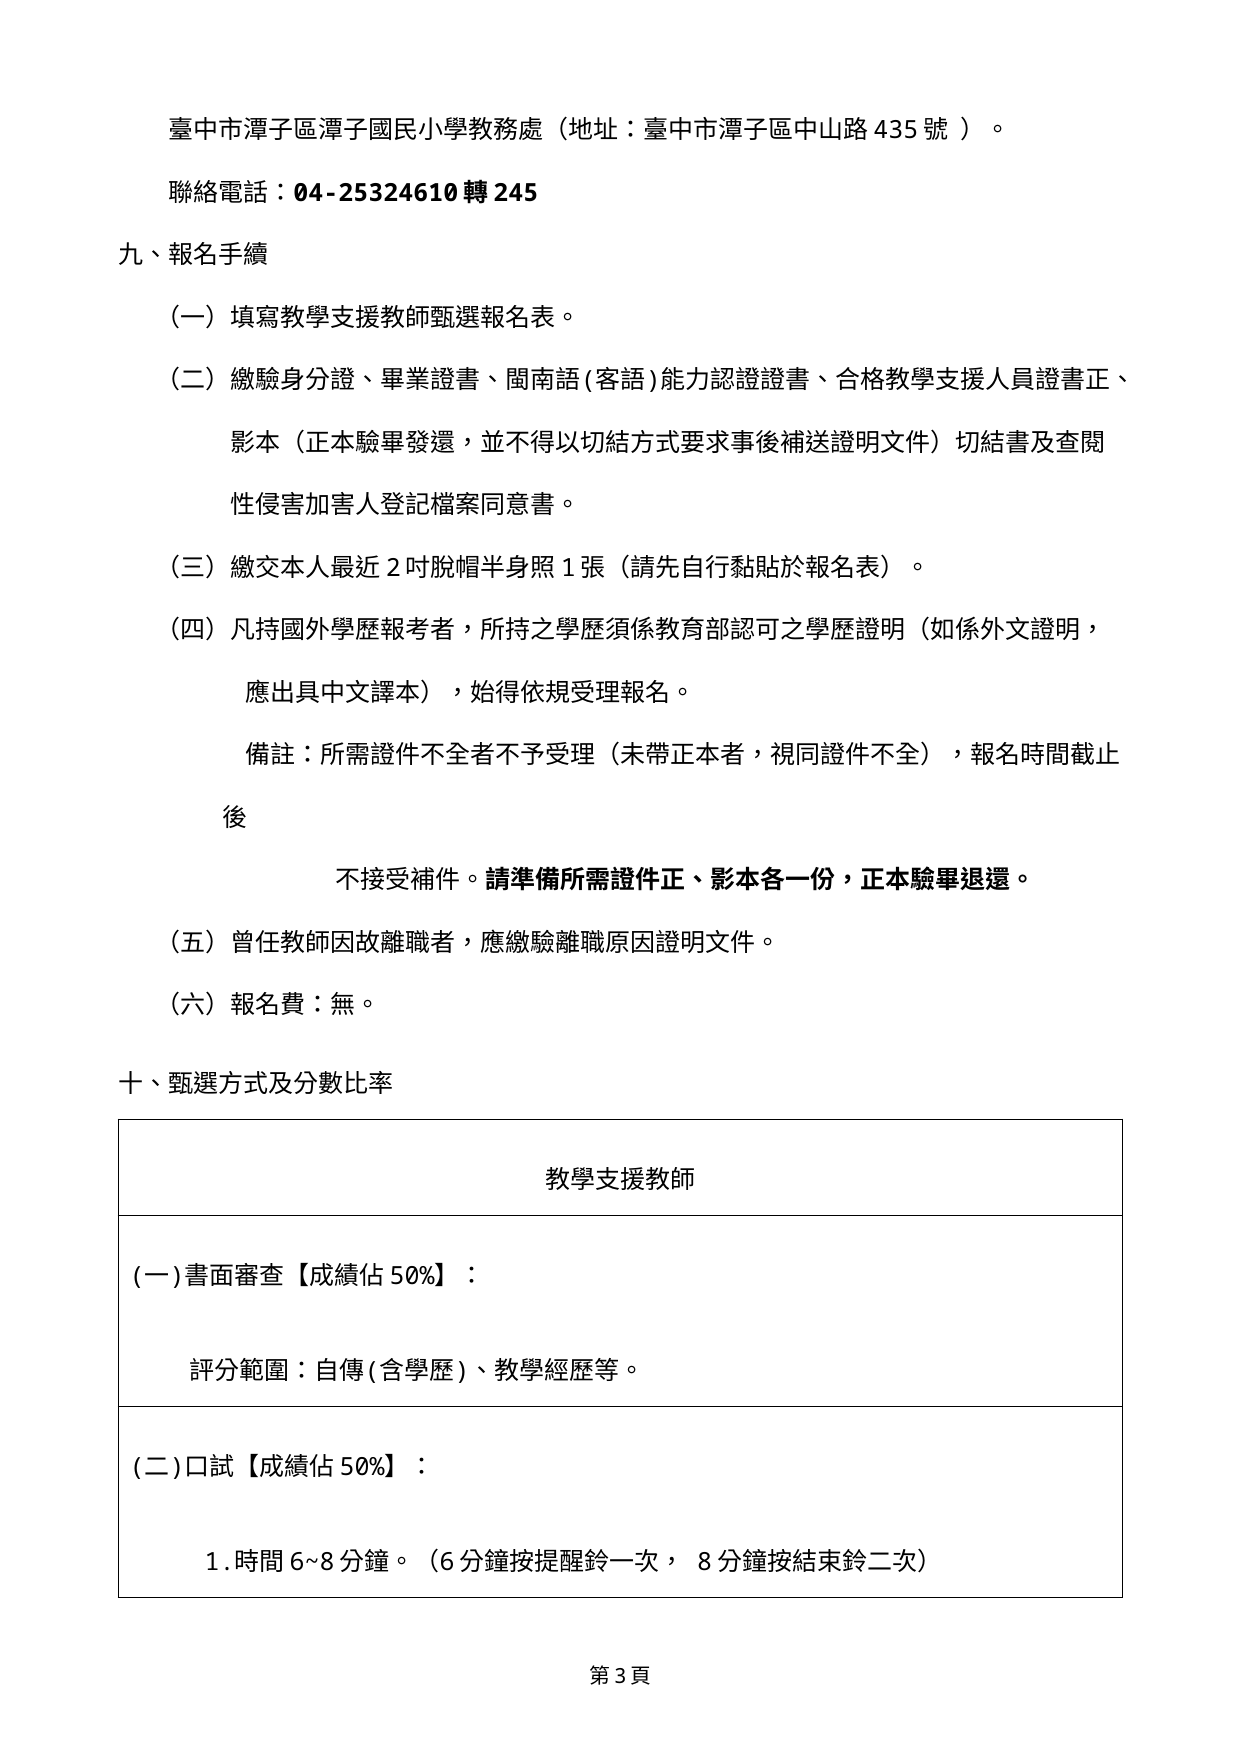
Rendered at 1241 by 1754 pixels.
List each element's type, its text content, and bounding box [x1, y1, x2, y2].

text （四）凡持國外學歷報考者，所持之學歷須係教育部認可之學歷證明（如係外文證明， [156, 586, 1122, 648]
text （五）曾任教師因故離職者，應繳驗離職原因證明文件。 [156, 898, 1122, 961]
text （六）報名費：無。 [156, 961, 1122, 1023]
text （三）繳交本人最近2吋脫帽半身照1張（請先自行黏貼於報名表）。 [156, 523, 1122, 586]
text 備註：所需證件不全者不予受理（未帶正本者，視同證件不全），報名時間截止後 [156, 711, 1122, 836]
text 臺中市潭子區潭子國民小學教務處（地址：臺中市潭子區中山路435號 ）。 [118, 86, 1122, 148]
text 十、甄選方式及分數比率 [118, 1040, 1122, 1102]
table_cell (一)書面審查【成績佔50%】： 評分範圍：自傳(含學歷)、教學經歷等。 [119, 1216, 1122, 1406]
text （一）填寫教學支援教師甄選報名表。 [118, 273, 1122, 336]
table_cell (二)口試【成績佔50%】： 1.時間6~8分鐘。（6分鐘按提醒鈴一次， 8分鐘按結束鈴二次） [119, 1407, 1122, 1597]
table_header 教學支援教師 [119, 1120, 1122, 1214]
text 聯絡電話：04-25324610轉245 [143, 148, 1122, 211]
text 九、報名手續 [118, 211, 1122, 273]
text （二）繳驗身分證、畢業證書、閩南語(客語)能力認證證書、合格教學支援人員證書正、影本（正本驗畢發還，並不得以切結方式要求事後補送證明文件）切結書及查閱性侵害加害人登記檔案同意書。 [156, 336, 1122, 523]
text 不接受補件。請準備所需證件正、影本各一份，正本驗畢退還。 [156, 836, 1122, 898]
text 應出具中文譯本），始得依規受理報名。 [156, 648, 1122, 711]
